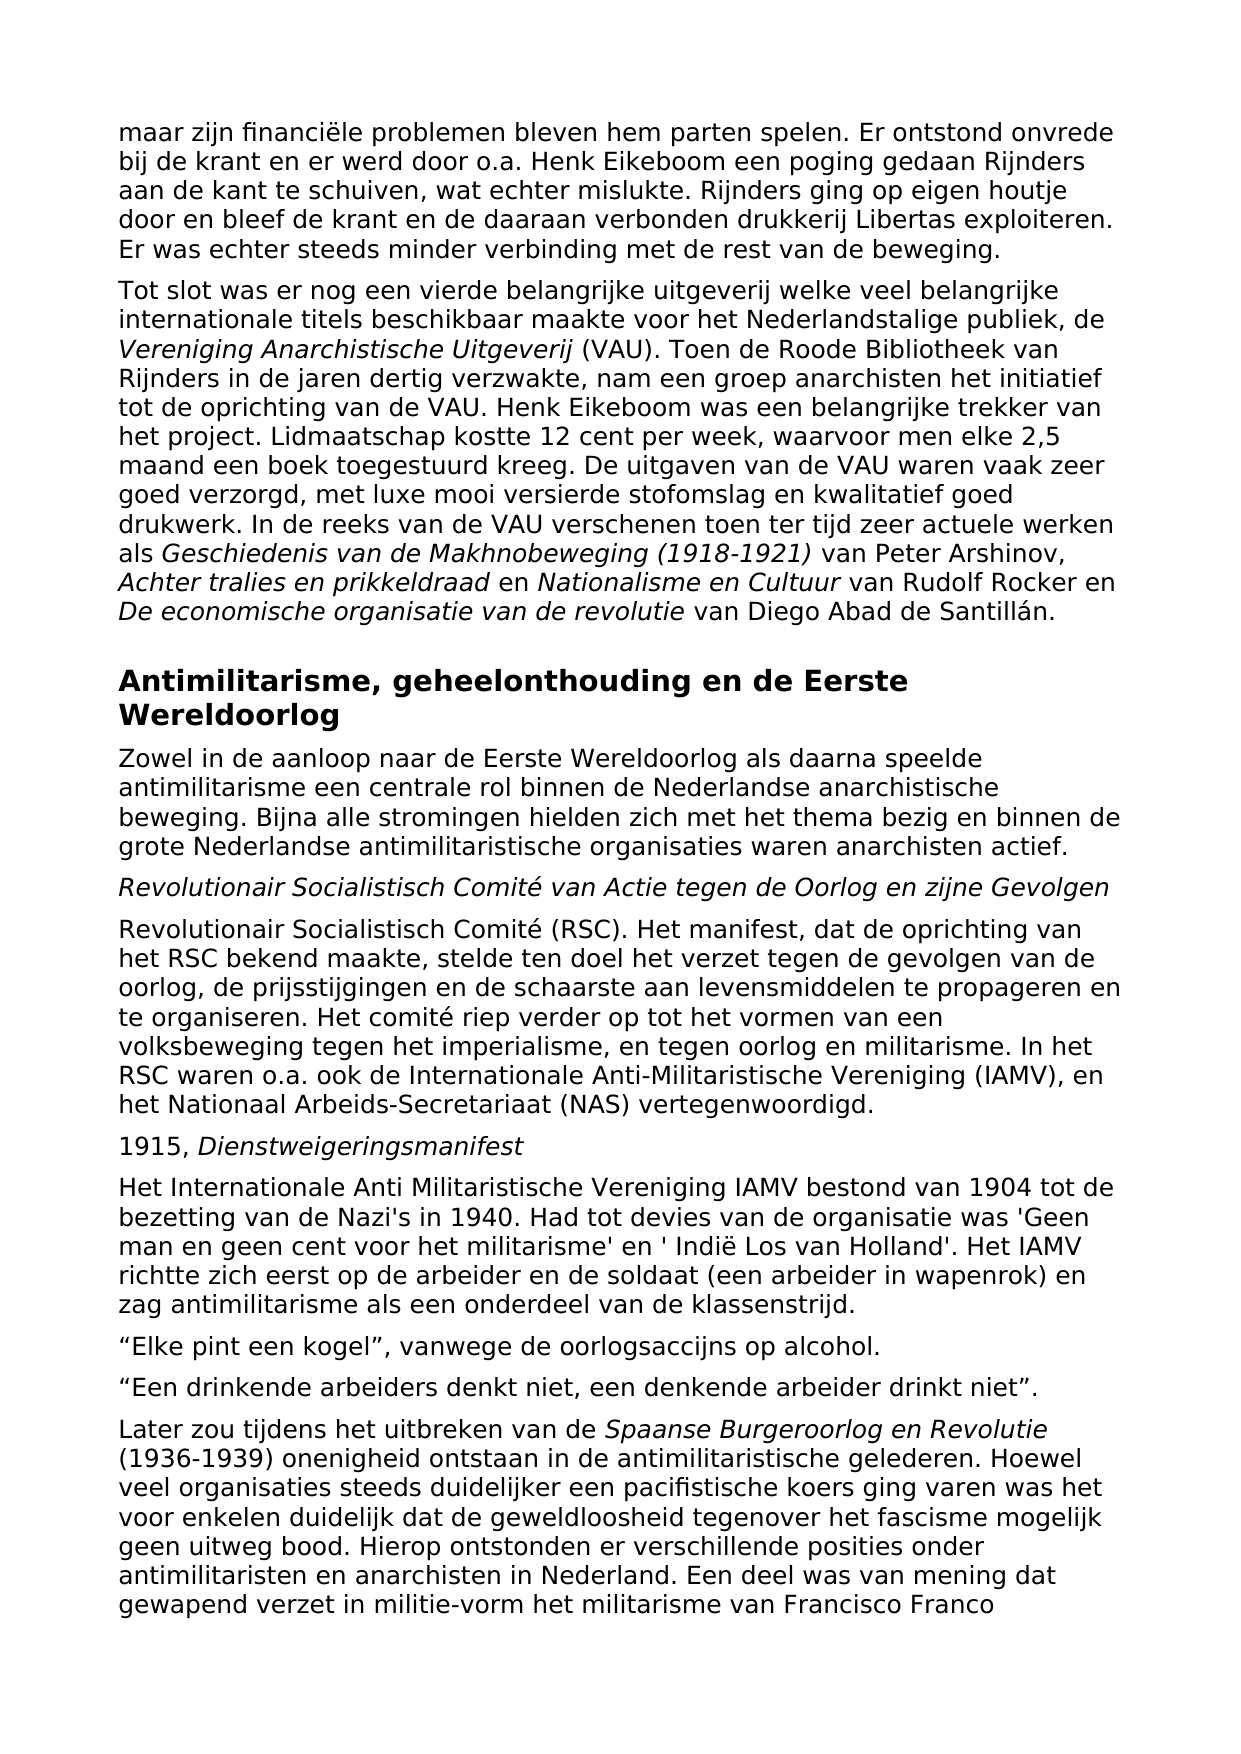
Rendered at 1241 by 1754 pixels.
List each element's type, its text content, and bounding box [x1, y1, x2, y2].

text Revolutionair Socialistisch Comité van Actie tegen de Oorlog en zijne Gevolgen [118, 873, 1122, 903]
text Het Internationale Anti Militaristische Vereniging IAMV bestond van 1904 tot de bezetting van de Nazi's in 1940. Had tot devies van de organisatie was 'Geen man en geen cent voor het militarisme' en ' Indië Los van Holland'. Het IAMV richtte zich eerst op de arbeider en de soldaat (een arbeider in wapenrok) en zag antimilitarisme als een onderdeel van de klassenstrijd. [118, 1173, 1122, 1319]
text Later zou tijdens het uitbreken van de Spaanse Burgeroorlog en Revolutie (1936-1939) onenigheid ontstaan in de antimilitaristische gelederen. Hoewel veel organisaties steeds duidelijker een pacifistische koers ging varen was het voor enkelen duidelijk dat de geweldloosheid tegenover het fascisme mogelijk geen uitweg bood. Hierop ontstonden er verschillende posities onder antimilitaristen en anarchisten in Nederland. Een deel was van mening dat gewapend verzet in militie-vorm het militarisme van Francisco Franco [118, 1415, 1122, 1619]
text “Elke pint een kogel”, vanwege de oorlogsaccijns op alcohol. [118, 1332, 1122, 1361]
subtitle Antimilitarisme, geheelonthouding en de Eerste Wereldoorlog [118, 664, 1122, 732]
text Zowel in de aanloop naar de Eerste Wereldoorlog als daarna speelde antimilitarisme een centrale rol binnen de Nederlandse anarchistische beweging. Bijna alle stromingen hielden zich met het thema bezig en binnen de grote Nederlandse antimilitaristische organisaties waren anarchisten actief. [118, 744, 1122, 861]
text 1915, Dienstweigeringsmanifest [118, 1132, 1122, 1161]
text maar zijn financiële problemen bleven hem parten spelen. Er ontstond onvrede bij de krant en er werd door o.a. Henk Eikeboom een poging gedaan Rijnders aan de kant te schuiven, wat echter mislukte. Rijnders ging op eigen houtje door en bleef de krant en de daaraan verbonden drukkerij Libertas exploiteren. Er was echter steeds minder verbinding met de rest van de beweging. [118, 118, 1122, 264]
text Tot slot was er nog een vierde belangrijke uitgeverij welke veel belangrijke internationale titels beschikbaar maakte voor het Nederlandstalige publiek, de Vereniging Anarchistische Uitgeverij (VAU). Toen de Roode Bibliotheek van Rijnders in de jaren dertig verzwakte, nam een groep anarchisten het initiatief tot de oprichting van de VAU. Henk Eikeboom was een belangrijke trekker van het project. Lidmaatschap kostte 12 cent per week, waarvoor men elke 2,5 maand een boek toegestuurd kreeg. De uitgaven van de VAU waren vaak zeer goed verzorgd, met luxe mooi versierde stofomslag en kwalitatief goed drukwerk. In de reeks van de VAU verschenen toen ter tijd zeer actuele werken als Geschiedenis van de Makhnobeweging (1918-1921) van Peter Arshinov, Achter tralies en prikkeldraad en Nationalisme en Cultuur van Rudolf Rocker en De economische organisatie van de revolutie van Diego Abad de Santillán. [118, 276, 1122, 626]
text “Een drinkende arbeiders denkt niet, een denkende arbeider drinkt niet”. [118, 1373, 1122, 1403]
text Revolutionair Socialistisch Comité (RSC). Het manifest, dat de oprichting van het RSC bekend maakte, stelde ten doel het verzet tegen de gevolgen van de oorlog, de prijsstijgingen en de schaarste aan levensmiddelen te propageren en te organiseren. Het comité riep verder op tot het vormen van een volksbeweging tegen het imperialisme, en tegen oorlog en militarisme. In het RSC waren o.a. ook de Internationale Anti-Militaristische Vereniging (IAMV), en het Nationaal Arbeids-Secretariaat (NAS) vertegenwoordigd. [118, 915, 1122, 1119]
